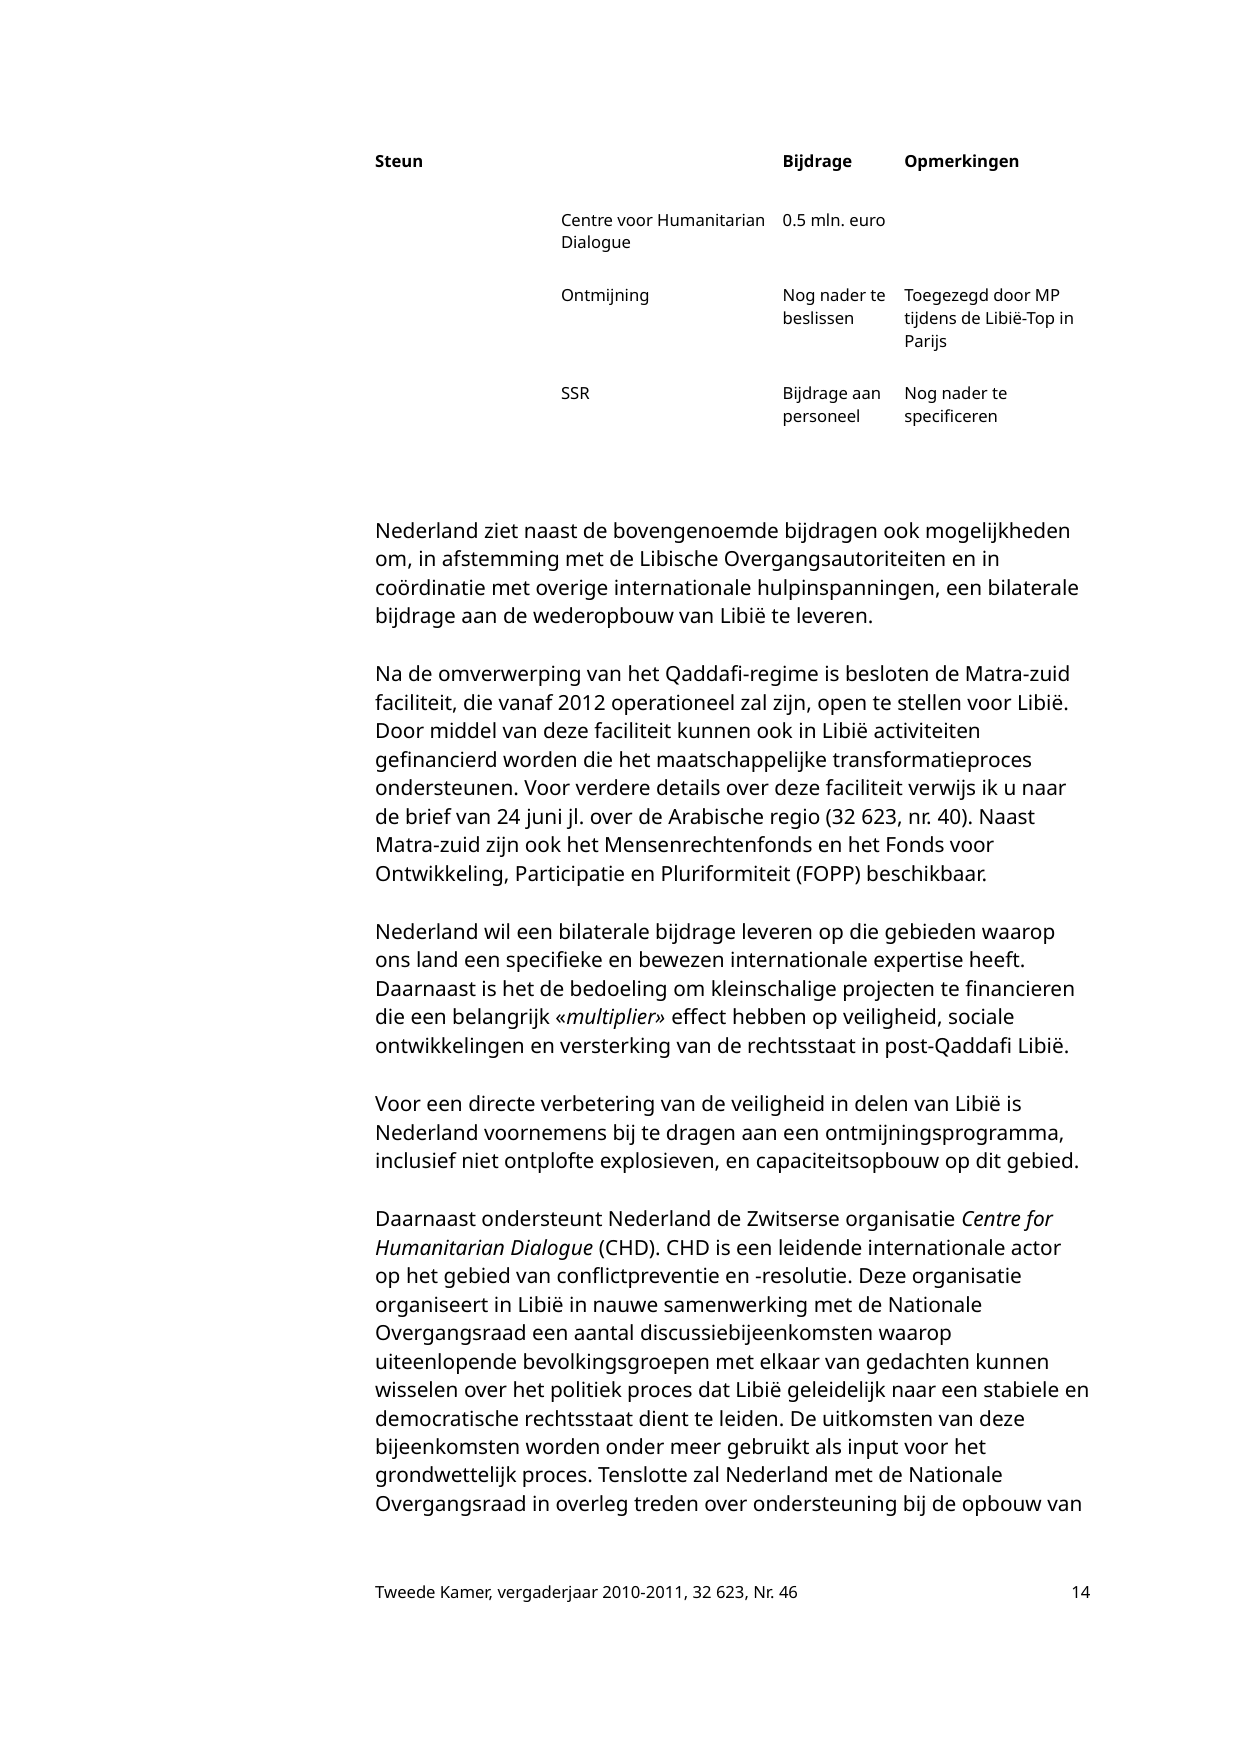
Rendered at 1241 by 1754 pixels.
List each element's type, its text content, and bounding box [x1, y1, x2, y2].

table_cell [375, 284, 561, 382]
text Daarnaast ondersteunt Nederland de Zwitserse organisatie Centre for Humanitarian Dialogue (CHD). CHD is een leidende internationale actor op het gebied van conflictpreventie en -resolutie. Deze organisatie organiseert in Libië in nauwe samenwerking met de Nationale Overgangsraad een aantal discussiebijeenkomsten waarop uiteenlopende bevolkingsgroepen met elkaar van gedachten kunnen wisselen over het politiek proces dat Libië geleidelijk naar een stabiele en democratische rechtsstaat dient te leiden. De uitkomsten van deze bijeenkomsten worden onder meer gebruikt als input voor het grondwettelijk proces. Tenslotte zal Nederland met de Nationale Overgangsraad in overleg treden over ondersteuning bij de opbouw van [375, 1204, 1090, 1517]
table_cell 0.5 mln. euro [783, 209, 904, 284]
table_header Opmerkingen [904, 150, 1090, 208]
table_cell SSR [561, 382, 782, 457]
table_cell [375, 209, 561, 284]
table_cell Toegezegd door MP tijdens de Libië-Top in Parijs [904, 284, 1090, 382]
text Voor een directe verbetering van de veiligheid in delen van Libië is Nederland voornemens bij te dragen aan een ontmijningsprogramma, inclusief niet ontplofte explosieven, en capaciteitsopbouw op dit gebied. [375, 1089, 1090, 1174]
text Nederland wil een bilaterale bijdrage leveren op die gebieden waarop ons land een specifieke en bewezen internationale expertise heeft. Daarnaast is het de bedoeling om kleinschalige projecten te financieren die een belangrijk «multiplier» effect hebben op veiligheid, sociale ontwikkelingen en versterking van de rechtsstaat in post-Qaddafi Libië. [375, 917, 1090, 1059]
table_cell Nog nader te beslissen [783, 284, 904, 382]
table_header Bijdrage [783, 150, 904, 208]
table_cell Nog nader te specificeren [904, 382, 1090, 457]
table_cell Ontmijning [561, 284, 782, 382]
table_cell Centre voor Humanitarian Dialogue [561, 209, 782, 284]
table_cell [904, 209, 1090, 284]
table_header [561, 150, 782, 208]
text Nederland ziet naast de bovengenoemde bijdragen ook mogelijkheden om, in afstemming met de Libische Overgangsautoriteiten en in coördinatie met overige internationale hulpinspanningen, een bilaterale bijdrage aan de wederopbouw van Libië te leveren. [375, 516, 1090, 629]
table_cell [375, 382, 561, 457]
table_header Steun [375, 150, 561, 208]
table_cell Bijdrage aan personeel [783, 382, 904, 457]
text Na de omverwerping van het Qaddafi-regime is besloten de Matra-zuid faciliteit, die vanaf 2012 operationeel zal zijn, open te stellen voor Libië. Door middel van deze faciliteit kunnen ook in Libië activiteiten gefinancierd worden die het maatschappelijke transformatieproces ondersteunen. Voor verdere details over deze faciliteit verwijs ik u naar de brief van 24 juni jl. over de Arabische regio (32 623, nr. 40). Naast Matra-zuid zijn ook het Mensenrechtenfonds en het Fonds voor Ontwikkeling, Participatie en Pluriformiteit (FOPP) beschikbaar. [375, 659, 1090, 887]
